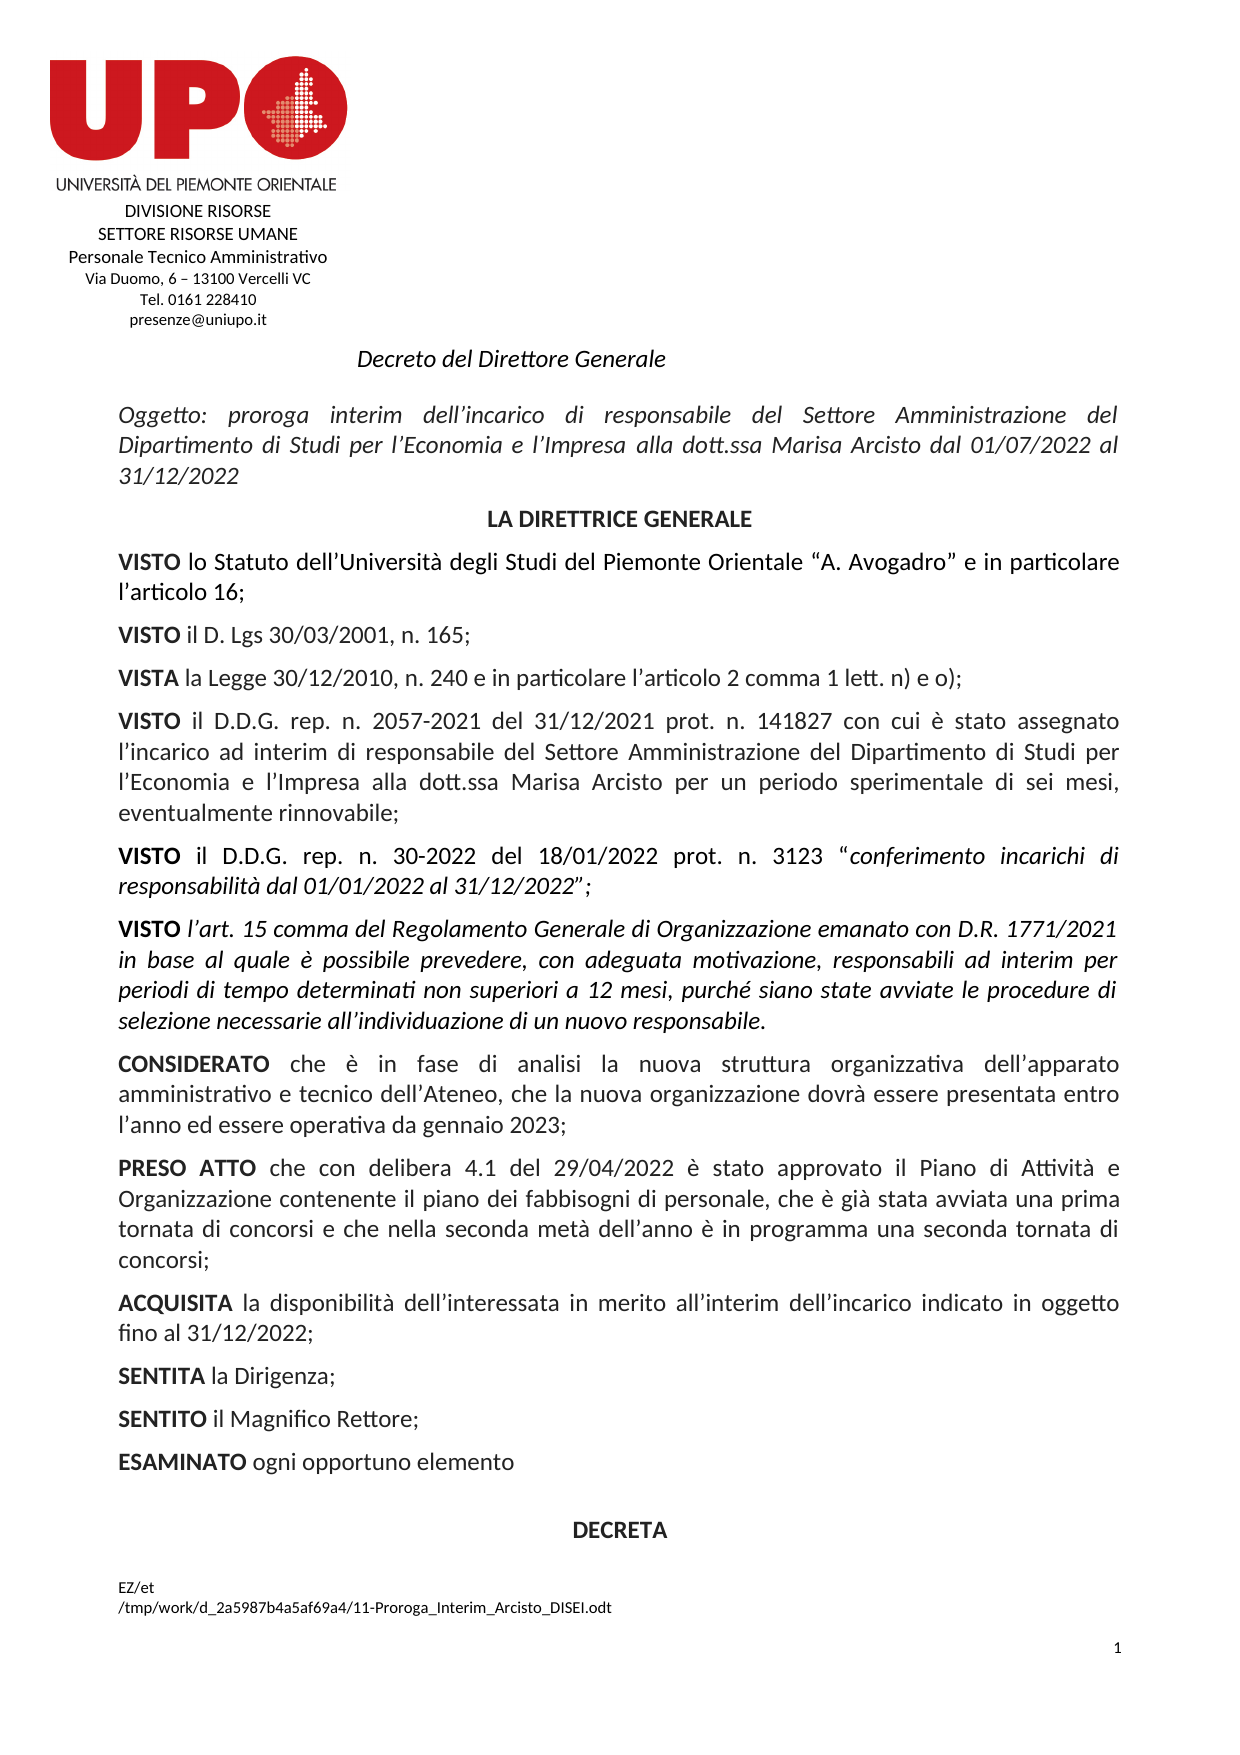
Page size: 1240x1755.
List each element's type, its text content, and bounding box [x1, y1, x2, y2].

text Oggetto: proroga interim dell’incarico di responsabile del Settore Amministrazione del Dipartimento di Studi per l’Economia e l’Impresa alla dott.ssa Marisa Arcisto dal 01/07/2022 al 31/12/2022 [118, 399, 1121, 490]
text Decreto del Direttore Generale [118, 343, 1121, 374]
text CONSIDERATO che è in fase di analisi la nuova struttura organizzativa dell’apparato amministrativo e tecnico dell’Ateneo, che la nuova organizzazione dovrà essere presentata entro l’anno ed essere operativa da gennaio 2023; [118, 1048, 1121, 1140]
text LA DIRETTRICE GENERALE [118, 503, 1121, 533]
text VISTO il D.D.G. rep. n. 30-2022 del 18/01/2022 prot. n. 3123 “conferimento incarichi di responsabilità dal 01/01/2022 al 31/12/2022”; [118, 840, 1121, 901]
text VISTA la Legge 30/12/2010, n. 240 e in particolare l’articolo 2 comma 1 lett. n) e o); [118, 662, 1121, 693]
text DECRETA [118, 1514, 1121, 1545]
text VISTO il D.D.G. rep. n. 2057-2021 del 31/12/2021 prot. n. 141827 con cui è stato assegnato l’incarico ad interim di responsabile del Settore Amministrazione del Dipartimento di Studi per l’Economia e l’Impresa alla dott.ssa Marisa Arcisto per un periodo sperimentale di sei mesi, eventualmente rinnovabile; [118, 705, 1121, 827]
text VISTO lo Statuto dell’Università degli Studi del Piemonte Orientale “A. Avogadro” e in particolare l’articolo 16; [118, 546, 1121, 607]
text SENTITA la Dirigenza; [118, 1360, 1121, 1391]
text SENTITO il Magnifico Rettore; [118, 1403, 1121, 1434]
text ESAMINATO ogni opportuno elemento [118, 1446, 1121, 1477]
text VISTO il D. Lgs 30/03/2001, n. 165; [118, 619, 1121, 650]
text PRESO ATTO che con delibera 4.1 del 29/04/2022 è stato approvato il Piano di Attività e Organizzazione contenente il piano dei fabbisogni di personale, che è già stata avviata una prima tornata di concorsi e che nella seconda metà dell’anno è in programma una seconda tornata di concorsi; [118, 1152, 1121, 1274]
text VISTO l’art. 15 comma del Regolamento Generale di Organizzazione emanato con D.R. 1771/2021 in base al quale è possibile prevedere, con adeguata motivazione, responsabili ad interim per periodi di tempo determinati non superiori a 12 mesi, purché siano state avviate le procedure di selezione necessarie all’individuazione di un nuovo responsabile. [118, 913, 1121, 1036]
text ACQUISITA la disponibilità dell’interessata in merito all’interim dell’incarico indicato in oggetto fino al 31/12/2022; [118, 1287, 1121, 1348]
